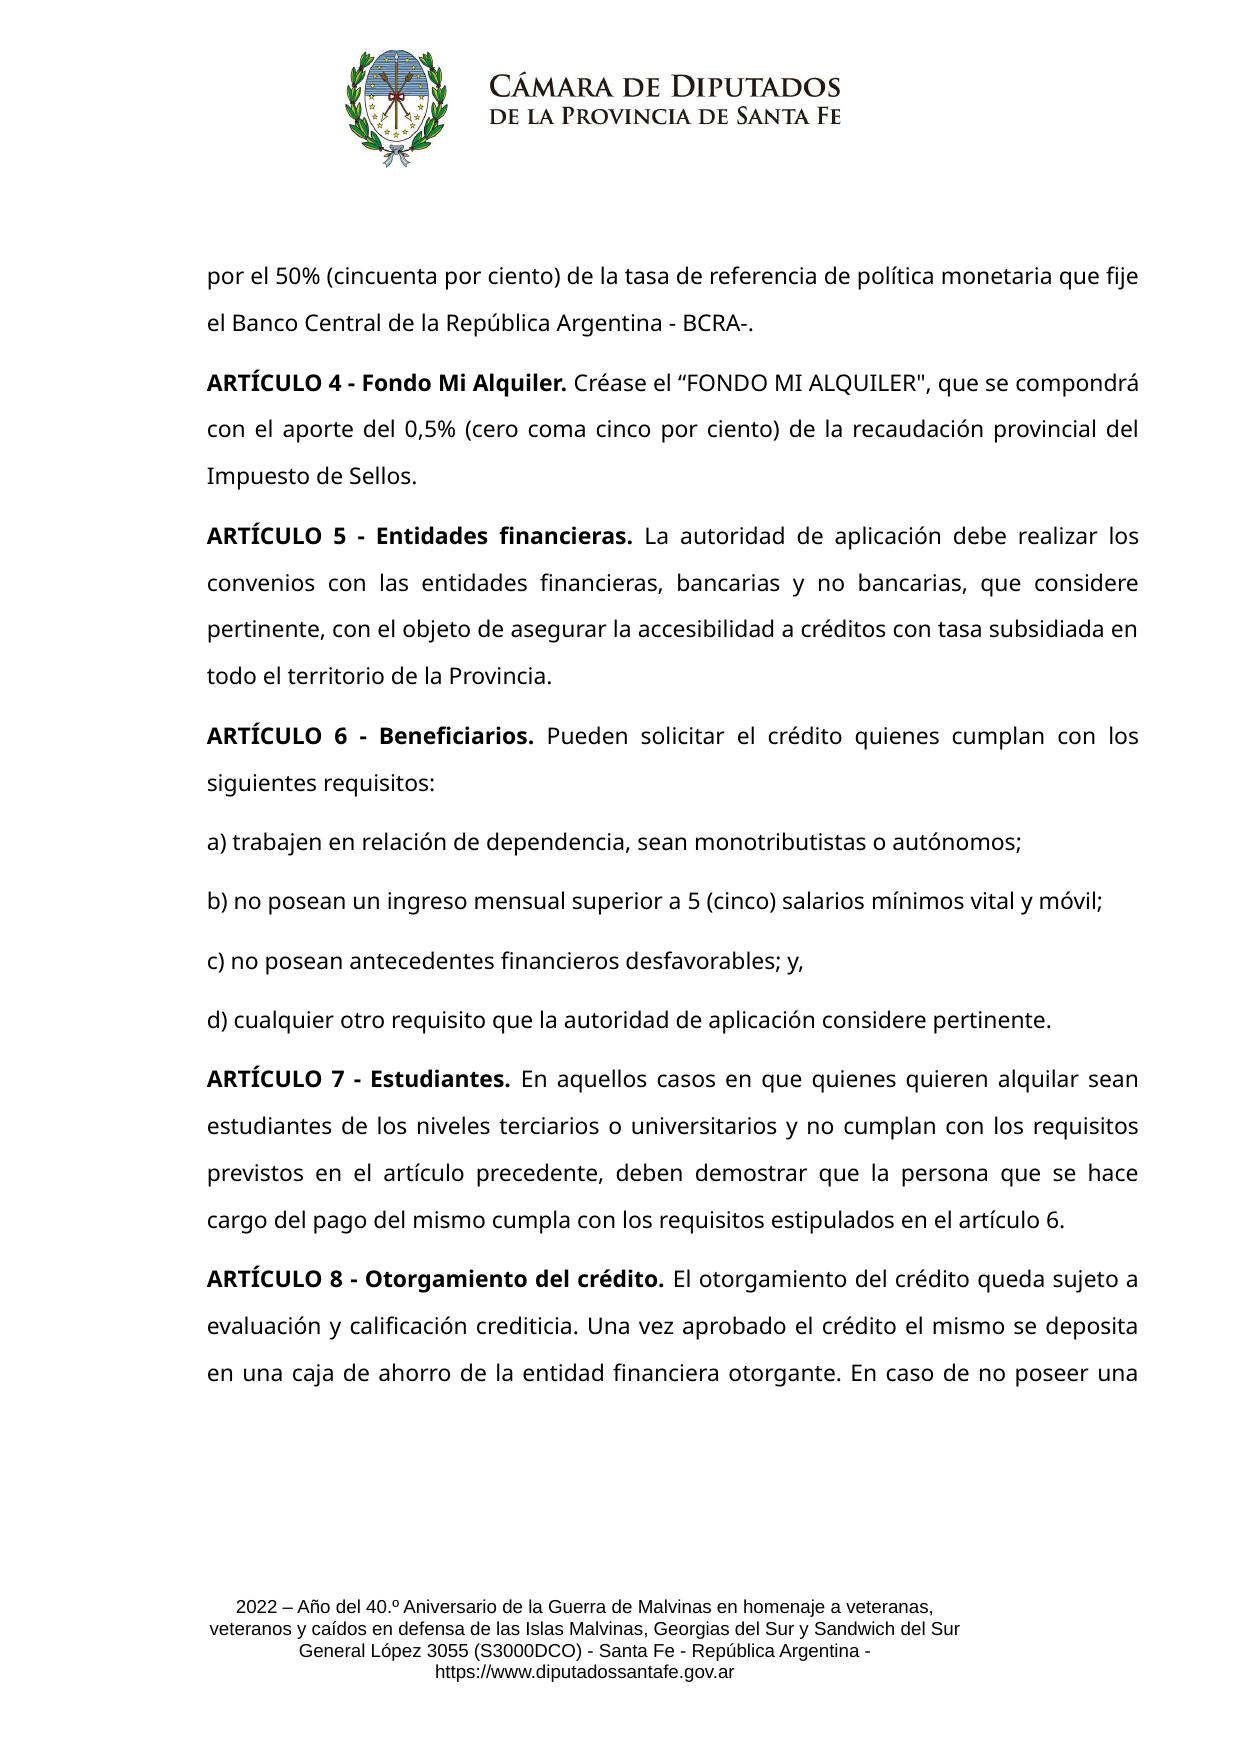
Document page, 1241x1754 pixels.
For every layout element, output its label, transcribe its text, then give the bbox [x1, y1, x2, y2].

text ARTÍCULO 8 - Otorgamiento del crédito. El otorgamiento del crédito queda sujeto a evaluación y calificación crediticia. Una vez aprobado el crédito el mismo se deposita en una caja de ahorro de la entidad financiera otorgante. En caso de no poseer una [207, 1263, 1140, 1388]
text c) no posean antecedentes financieros desfavorables; y, [207, 944, 1140, 976]
text b) no posean un ingreso mensual superior a 5 (cinco) salarios mínimos vital y móvil; [207, 885, 1140, 916]
text ARTÍCULO 7 - Estudiantes. En aquellos casos en que quienes quieren alquilar sean estudiantes de los niveles terciarios o universitarios y no cumplan con los requisitos previstos en el artículo precedente, deben demostrar que la persona que se hace cargo del pago del mismo cumpla con los requisitos estipulados en el artículo 6. [207, 1063, 1140, 1235]
text ARTÍCULO 5 - Entidades financieras. La autoridad de aplicación debe realizar los convenios con las entidades financieras, bancarias y no bancarias, que considere pertinente, con el objeto de asegurar la accesibilidad a créditos con tasa subsidiada en todo el territorio de la Provincia. [207, 519, 1140, 691]
picture [345, 50, 841, 172]
text por el 50% (cincuenta por ciento) de la tasa de referencia de política monetaria que fije el Banco Central de la República Argentina - BCRA-. [207, 260, 1140, 338]
text a) trabajen en relación de dependencia, sean monotributistas o autónomos; [207, 826, 1140, 857]
text ARTÍCULO 4 - Fondo Mi Alquiler. Créase el “FONDO MI ALQUILER", que se compondrá con el aporte del 0,5% (cero coma cinco por ciento) de la recaudación provincial del Impuesto de Sellos. [207, 366, 1140, 491]
text d) cualquier otro requisito que la autoridad de aplicación considere pertinente. [207, 1004, 1140, 1035]
text ARTÍCULO 6 - Beneficiarios. Pueden solicitar el crédito quienes cumplan con los siguientes requisitos: [207, 719, 1140, 798]
